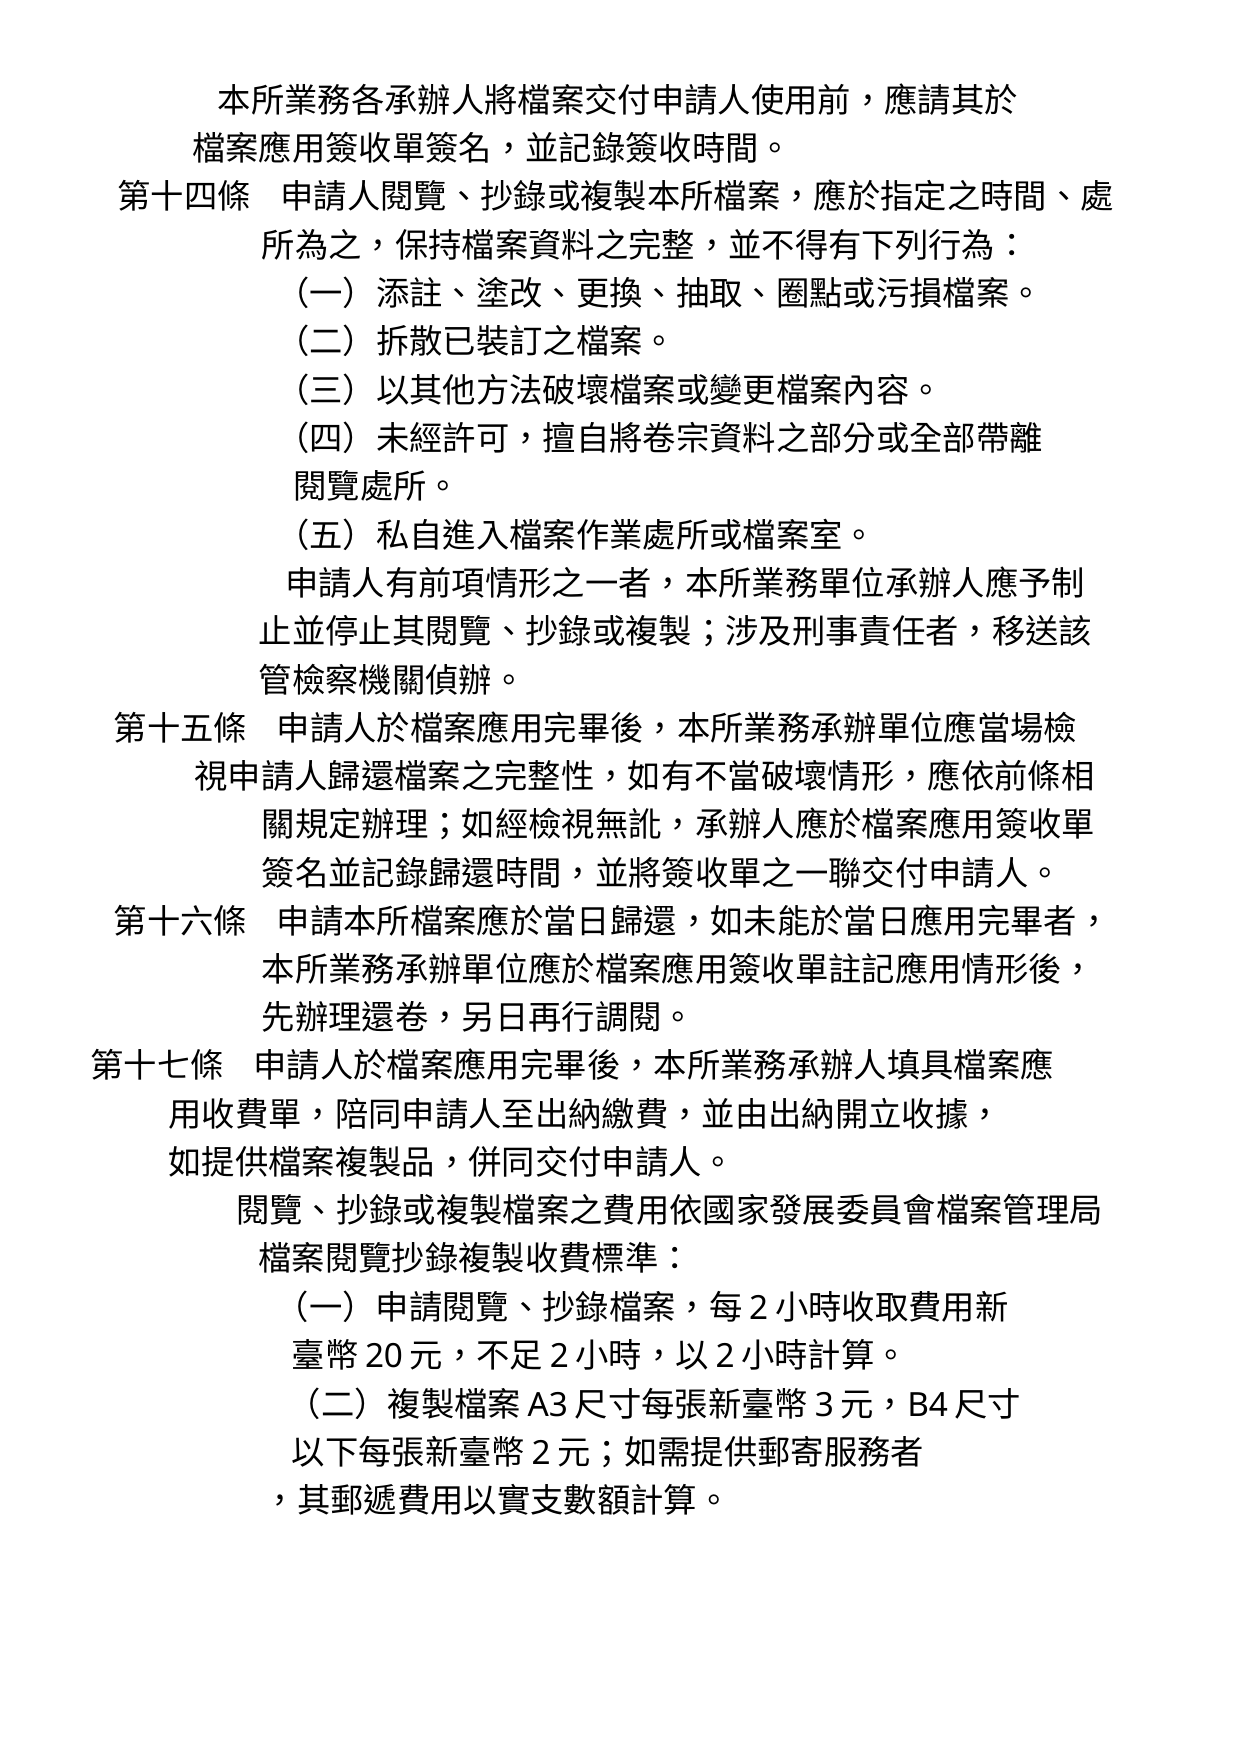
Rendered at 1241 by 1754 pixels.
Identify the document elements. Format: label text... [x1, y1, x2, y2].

text 臺幣20元，不足2小時，以2小時計算。 （二）複製檔案A3尺寸每張新臺幣3元，B4尺寸 [187, 1329, 1122, 1426]
text 以下每張新臺幣2元；如需提供郵寄服務者 [187, 1426, 1122, 1474]
text 如提供檔案複製品，併同交付申請人。 [73, 1136, 1122, 1184]
text 檔案應用簽收單簽名，並記錄簽收時間。 [114, 122, 1122, 170]
text 視申請人歸還檔案之完整性，如有不當破壞情形，應依前條相關規定辦理；如經檢視無訛，承辦人應於檔案應用簽收單簽名並記錄歸還時間，並將簽收單之一聯交付申請人。 [125, 750, 1122, 894]
text 閱覽處所。 （五）私自進入檔案作業處所或檔案室。 [250, 460, 1122, 557]
text 第十五條 申請人於檔案應用完畢後，本所業務承辦單位應當場檢 [114, 702, 1122, 750]
text 申請人有前項情形之一者，本所業務單位承辦人應予制 [250, 557, 1122, 605]
text 第十四條 申請人閱覽、抄錄或複製本所檔案，應於指定之時間、處所為之，保持檔案資料之完整，並不得有下列行為： [117, 170, 1122, 267]
text 第十七條 申請人於檔案應用完畢後，本所業務承辦人填具檔案應 [73, 1039, 1122, 1087]
text 第十六條 申請本所檔案應於當日歸還，如未能於當日應用完畢者，本所業務承辦單位應於檔案應用簽收單註記應用情形後，先辦理還卷，另日再行調閱。 [114, 894, 1122, 1039]
text 本所業務各承辦人將檔案交付申請人使用前，應請其於 [114, 74, 1122, 122]
text 閱覽、抄錄或複製檔案之費用依國家發展委員會檔案管理局檔案閱覽抄錄複製收費標準： （一）申請閱覽、抄錄檔案，每2小時收取費用新 [158, 1184, 1122, 1329]
text （一）添註、塗改、更換、抽取、圈點或污損檔案。 （二）拆散已裝訂之檔案。 （三）以其他方法破壞檔案或變更檔案內容。 （四）未經許可，擅自將卷宗資料之部分或全部帶離 [250, 267, 1122, 460]
text 止並停止其閱覽、抄錄或複製；涉及刑事責任者，移送該 [250, 605, 1122, 653]
text 管檢察機關偵辦。 [250, 653, 1122, 702]
text 用收費單，陪同申請人至出納繳費，並由出納開立收據， [73, 1087, 1122, 1136]
text ，其郵遞費用以實支數額計算。 [125, 1474, 1122, 1522]
